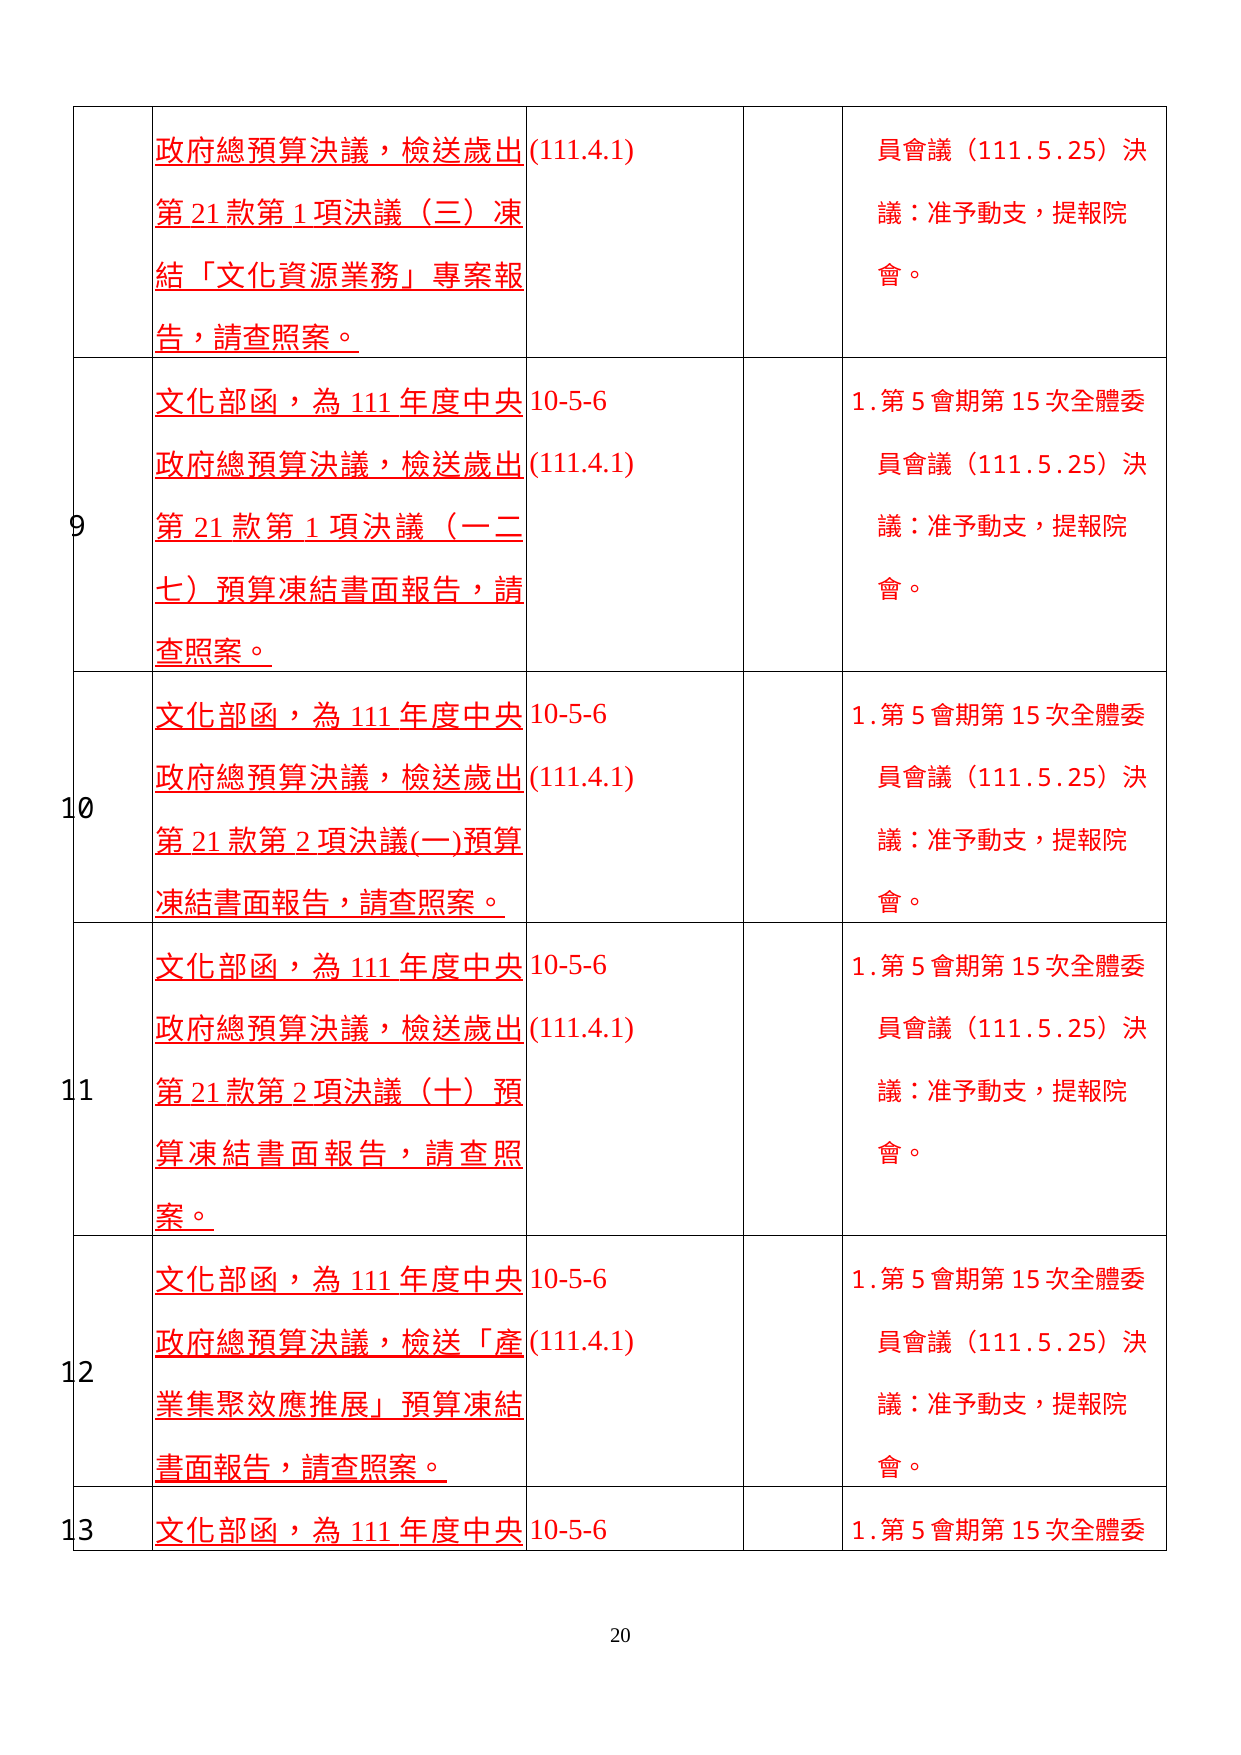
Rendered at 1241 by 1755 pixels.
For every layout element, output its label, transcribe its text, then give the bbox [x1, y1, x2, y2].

table_cell [744, 1487, 842, 1550]
table_cell 員會議（111.5.25）決議：准予動支，提報院會。 [843, 107, 1166, 357]
table_cell [74, 1236, 152, 1486]
table_cell 文化部函，為111年度中央政府總預算決議，檢送歲出第21款第2項決議(一)預算凍結書面報告，請查照案。 [153, 672, 526, 922]
table_cell 1.第5會期第15次全體委 [843, 1487, 1166, 1550]
table_cell 10-5-6 [527, 1487, 743, 1550]
table_cell 10-5-6 (111.4.1) [527, 672, 743, 922]
table_cell [744, 107, 842, 357]
table_cell 文化部函，為111年度中央政府總預算決議，檢送歲出第21款第1項決議（一二七）預算凍結書面報告，請查照案。 [153, 358, 526, 671]
table_cell 1.第5會期第15次全體委員會議（111.5.25）決議：准予動支，提報院會。 [843, 1236, 1166, 1486]
table_cell [74, 1487, 152, 1550]
table_cell [744, 358, 842, 671]
table_cell [74, 358, 152, 671]
table_cell 10-5-6 (111.4.1) [527, 923, 743, 1235]
table_cell 1.第5會期第15次全體委員會議（111.5.25）決議：准予動支，提報院會。 [843, 358, 1166, 671]
table_cell [744, 672, 842, 922]
table_cell [74, 672, 152, 922]
table_cell 文化部函，為111年度中央政府總預算決議，檢送「產業集聚效應推展」預算凍結書面報告，請查照案。 [153, 1236, 526, 1486]
table_cell 1.第5會期第15次全體委員會議（111.5.25）決議：准予動支，提報院會。 [843, 923, 1166, 1235]
table_cell 政府總預算決議，檢送歲出第21款第1項決議（三）凍結「文化資源業務」專案報告，請查照案。 [153, 107, 526, 357]
table_cell [74, 527, 81, 534]
table_cell 文化部函，為111年度中央政府總預算決議，檢送歲出第21款第2項決議（十）預算凍結書面報告，請查照案。 [153, 923, 526, 1235]
table_cell 10-5-6 (111.4.1) [527, 1236, 743, 1486]
table_cell [744, 923, 842, 1235]
table_cell (111.4.1) [527, 107, 743, 357]
table_cell [74, 517, 81, 526]
table_cell [74, 923, 152, 1235]
table_cell 1.第5會期第15次全體委員會議（111.5.25）決議：准予動支，提報院會。 [843, 672, 1166, 922]
table_cell [74, 107, 152, 357]
table_cell [744, 1236, 842, 1486]
table_cell 文化部函，為111年度中央 [153, 1487, 526, 1550]
table_cell 10-5-6 (111.4.1) [527, 358, 743, 671]
